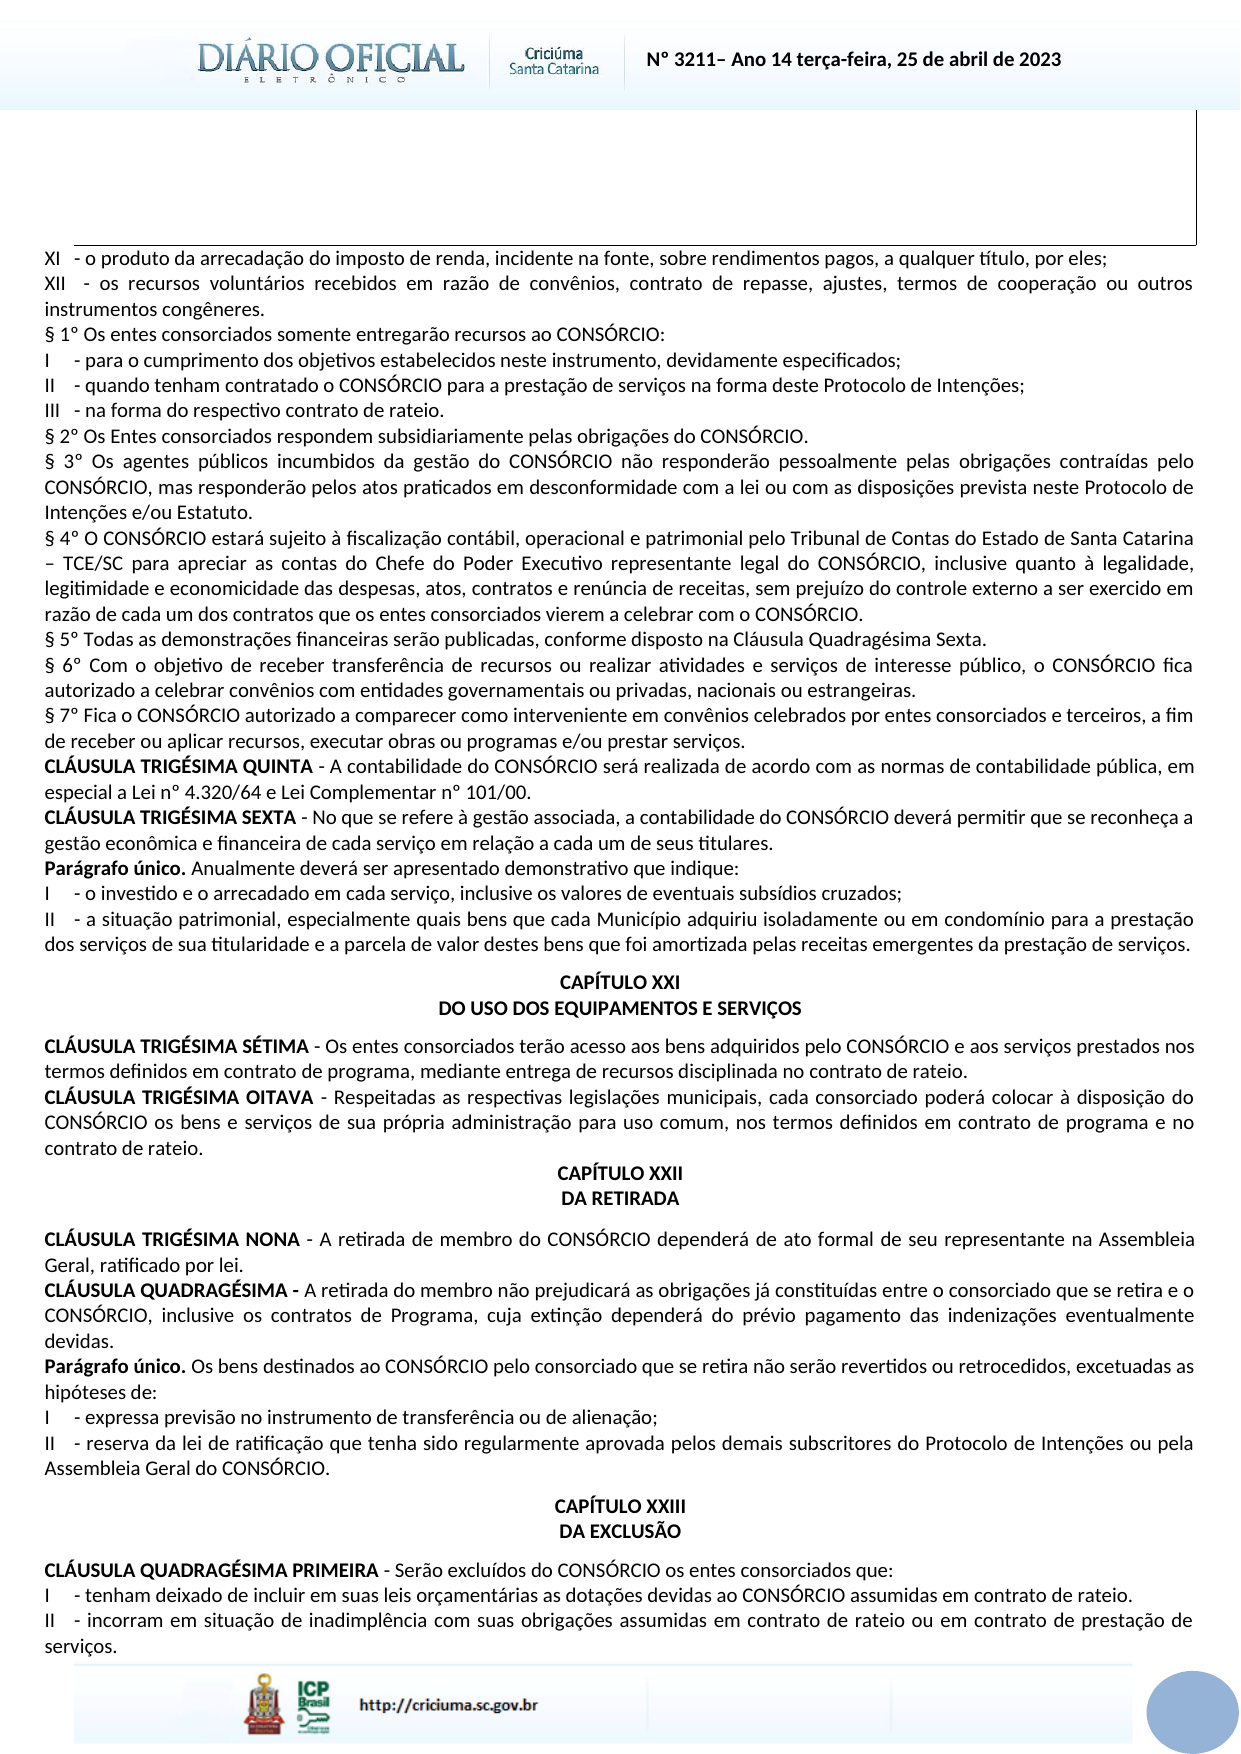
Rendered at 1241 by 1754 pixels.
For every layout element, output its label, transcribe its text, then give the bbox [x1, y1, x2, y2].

text CAPÍTULO XXI [44, 969, 1196, 995]
text DA EXCLUSÃO [44, 1519, 1196, 1544]
list - o produto da arrecadação do imposto de renda, incidente na fonte, sobre rendimentos pagos, a qualquer título, por eles; [44, 245, 1196, 271]
text CLÁUSULA TRIGÉSIMA OITAVA - Respeitadas as respectivas legislações municipais, cada consorciado poderá colocar à disposição do CONSÓRCIO os bens e serviços de sua própria administração para uso comum, nos termos definidos em contrato de programa e no contrato de rateio. [44, 1084, 1196, 1160]
list - os recursos voluntários recebidos em razão de convênios, contrato de repasse, ajustes, termos de cooperação ou outros instrumentos congêneres. [44, 271, 1196, 321]
text DA RETIRADA [44, 1186, 1196, 1211]
text § 4º O CONSÓRCIO estará sujeito à fiscalização contábil, operacional e patrimonial pelo Tribunal de Contas do Estado de Santa Catarina – TCE/SC para apreciar as contas do Chefe do Poder Executivo representante legal do CONSÓRCIO, inclusive quanto à legalidade, legitimidade e economicidade das despesas, atos, contratos e renúncia de receitas, sem prejuízo do controle externo a ser exercido em razão de cada um dos contratos que os entes consorciados vierem a celebrar com o CONSÓRCIO. [44, 525, 1196, 626]
text CLÁUSULA TRIGÉSIMA SEXTA - No que se refere à gestão associada, a contabilidade do CONSÓRCIO deverá permitir que se reconheça a gestão econômica e financeira de cada serviço em relação a cada um de seus titulares. [44, 804, 1196, 855]
text § 2º Os Entes consorciados respondem subsidiariamente pelas obrigações do CONSÓRCIO. [44, 423, 1196, 448]
text Parágrafo único. Os bens destinados ao CONSÓRCIO pelo consorciado que se retira não serão revertidos ou retrocedidos, excetuadas as hipóteses de: [44, 1353, 1196, 1404]
list - expressa previsão no instrumento de transferência ou de alienação; [44, 1404, 1196, 1430]
text CLÁUSULA TRIGÉSIMA QUINTA - A contabilidade do CONSÓRCIO será realizada de acordo com as normas de contabilidade pública, em especial a Lei nº 4.320/64 e Lei Complementar nº 101/00. [44, 753, 1196, 804]
text CAPÍTULO XXII [44, 1160, 1196, 1186]
list - quando tenham contratado o CONSÓRCIO para a prestação de serviços na forma deste Protocolo de Intenções; [44, 372, 1196, 398]
list - tenham deixado de incluir em suas leis orçamentárias as dotações devidas ao CONSÓRCIO assumidas em contrato de rateio. [44, 1582, 1196, 1608]
text CLÁUSULA TRIGÉSIMA NONA - A retirada de membro do CONSÓRCIO dependerá de ato formal de seu representante na Assembleia Geral, ratificado por lei. [44, 1226, 1196, 1277]
list - a situação patrimonial, especialmente quais bens que cada Município adquiriu isoladamente ou em condomínio para a prestação dos serviços de sua titularidade e a parcela de valor destes bens que foi amortizada pelas receitas emergentes da prestação de serviços. [44, 906, 1196, 957]
text Parágrafo único. Anualmente deverá ser apresentado demonstrativo que indique: [44, 855, 1196, 881]
text § 1º Os entes consorciados somente entregarão recursos ao CONSÓRCIO: [44, 321, 1196, 347]
text DO USO DOS EQUIPAMENTOS E SERVIÇOS [44, 995, 1196, 1020]
text CAPÍTULO XXIII [44, 1493, 1196, 1519]
text § 6º Com o objetivo de receber transferência de recursos ou realizar atividades e serviços de interesse público, o CONSÓRCIO fica autorizado a celebrar convênios com entidades governamentais ou privadas, nacionais ou estrangeiras. [44, 652, 1196, 703]
text § 5º Todas as demonstrações financeiras serão publicadas, conforme disposto na Cláusula Quadragésima Sexta. [44, 626, 1196, 652]
text CLÁUSULA QUADRAGÉSIMA PRIMEIRA - Serão excluídos do CONSÓRCIO os entes consorciados que: [44, 1557, 1196, 1582]
list - incorram em situação de inadimplência com suas obrigações assumidas em contrato de rateio ou em contrato de prestação de serviços. [44, 1608, 1196, 1658]
list - para o cumprimento dos objetivos estabelecidos neste instrumento, devidamente especificados; [44, 347, 1196, 372]
text § 7º Fica o CONSÓRCIO autorizado a comparecer como interveniente em convênios celebrados por entes consorciados e terceiros, a fim de receber ou aplicar recursos, executar obras ou programas e/ou prestar serviços. [44, 703, 1196, 753]
text § 3º Os agentes públicos incumbidos da gestão do CONSÓRCIO não responderão pessoalmente pelas obrigações contraídas pelo CONSÓRCIO, mas responderão pelos atos praticados em desconformidade com a lei ou com as disposições prevista neste Protocolo de Intenções e/ou Estatuto. [44, 448, 1196, 525]
list - o investido e o arrecadado em cada serviço, inclusive os valores de eventuais subsídios cruzados; [44, 881, 1196, 906]
text CLÁUSULA TRIGÉSIMA SÉTIMA - Os entes consorciados terão acesso aos bens adquiridos pelo CONSÓRCIO e aos serviços prestados nos termos definidos em contrato de programa, mediante entrega de recursos disciplinada no contrato de rateio. [44, 1033, 1196, 1084]
list - reserva da lei de ratificação que tenha sido regularmente aprovada pelos demais subscritores do Protocolo de Intenções ou pela Assembleia Geral do CONSÓRCIO. [44, 1430, 1196, 1481]
list - na forma do respectivo contrato de rateio. [44, 398, 1196, 423]
text CLÁUSULA QUADRAGÉSIMA - A retirada do membro não prejudicará as obrigações já constituídas entre o consorciado que se retira e o CONSÓRCIO, inclusive os contratos de Programa, cuja extinção dependerá do prévio pagamento das indenizações eventualmente devidas. [44, 1277, 1196, 1353]
